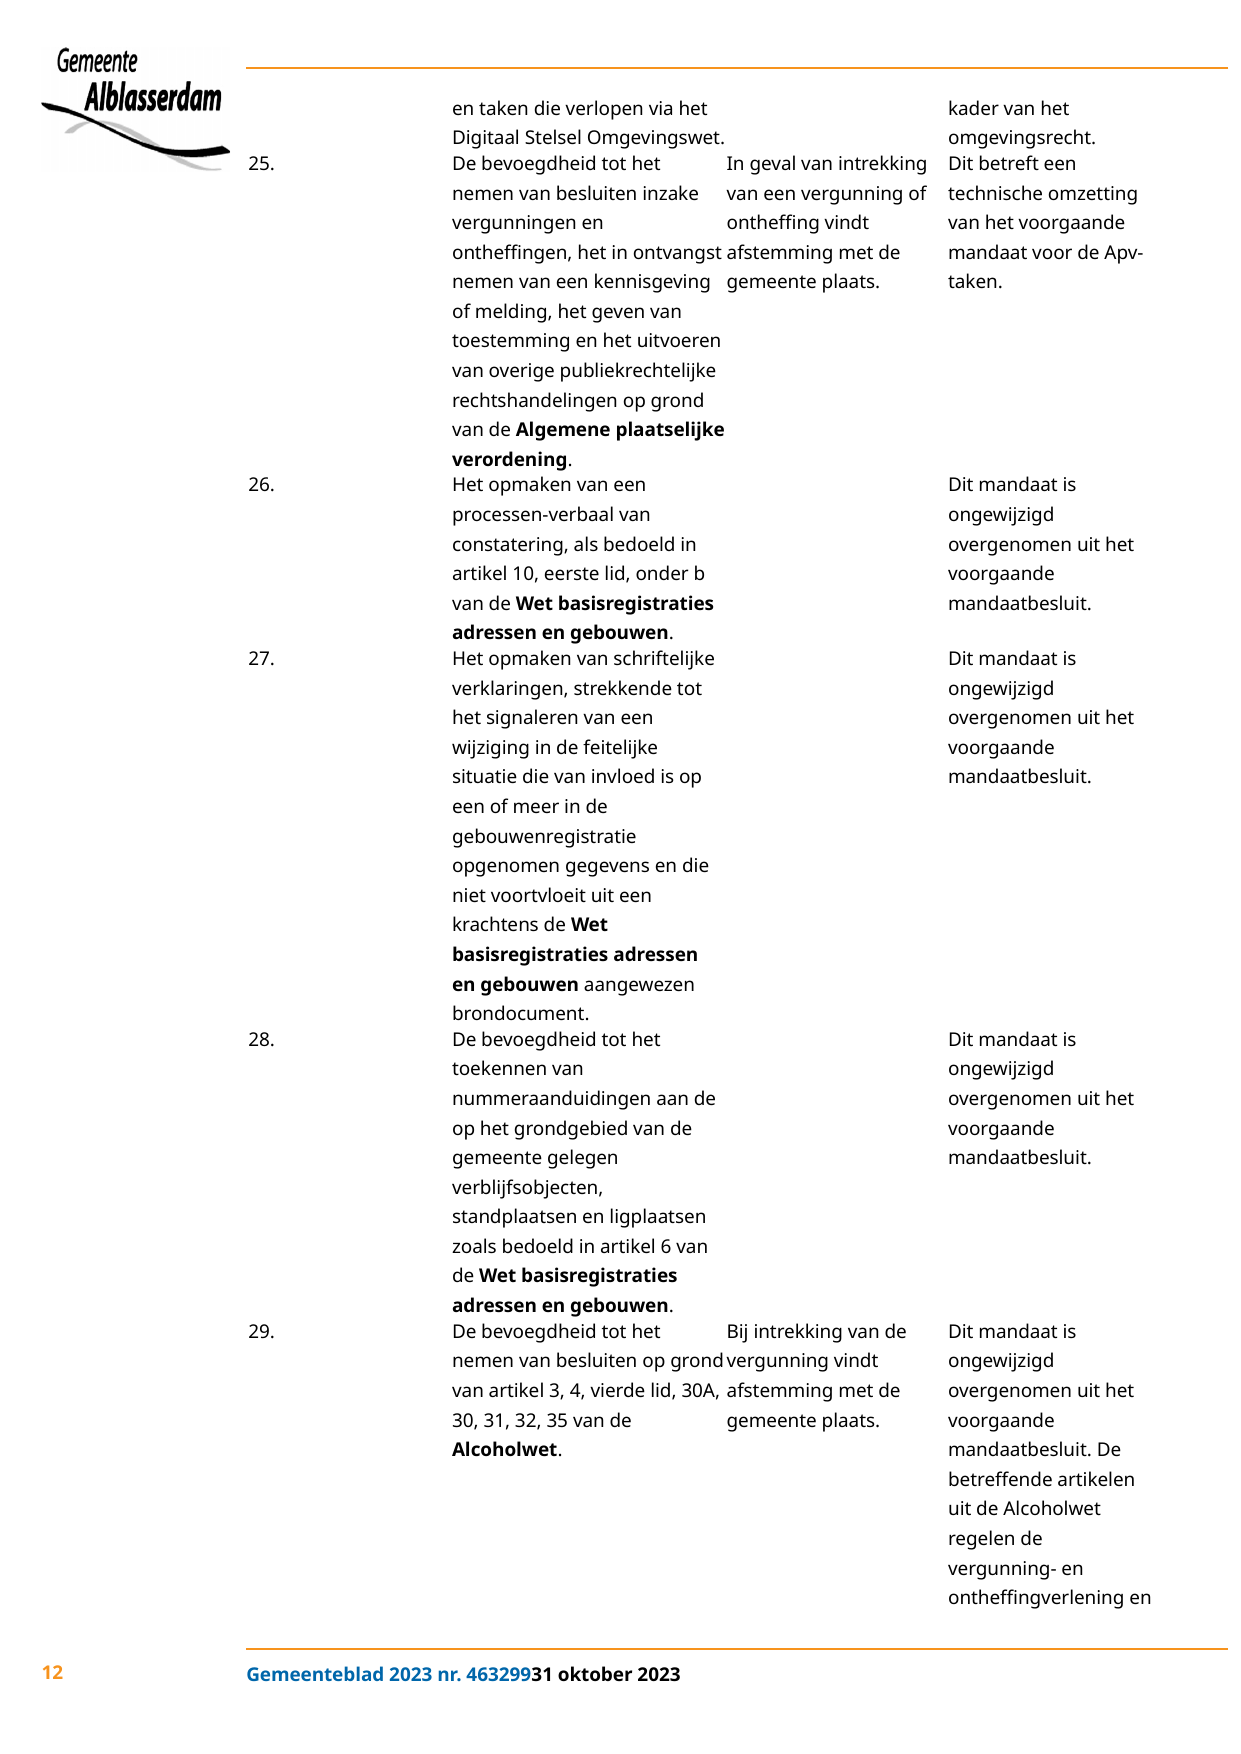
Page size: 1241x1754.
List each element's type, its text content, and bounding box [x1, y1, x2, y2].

table_cell [726, 95, 948, 150]
table_cell Dit mandaat is ongewijzigd overgenomen uit het voorgaande mandaatbesluit. [948, 1026, 1152, 1318]
table_cell en taken die verlopen via het Digitaal Stelsel Omgevingswet. [452, 95, 726, 150]
table_cell Dit betreft een technische omzetting van het voorgaande mandaat voor de Apv-taken. [948, 150, 1152, 472]
table_cell [726, 1026, 948, 1318]
table_cell kader van het omgevingsrecht. [948, 95, 1152, 150]
table_cell [726, 472, 948, 645]
table_cell Het opmaken van schriftelijke verklaringen, strekkende tot het signaleren van een wijziging in de feitelijke situatie die van invloed is op een of meer in de gebouwenregistratie opgenomen gegevens en die niet voortvloeit uit een krachtens de Wet basisregistraties adressen en gebouwen aangewezen brondocument. [452, 645, 726, 1026]
table_cell 26. [248, 472, 452, 645]
table_cell 28. [248, 1026, 452, 1318]
picture [41, 47, 231, 172]
table_cell 29. [248, 1318, 452, 1610]
table_cell De bevoegdheid tot het nemen van besluiten inzake vergunningen en ontheffingen, het in ontvangst nemen van een kennisgeving of melding, het geven van toestemming en het uitvoeren van overige publiekrechtelijke rechtshandelingen op grond van de Algemene plaatselijke verordening. [452, 150, 726, 472]
table_cell Dit mandaat is ongewijzigd overgenomen uit het voorgaande mandaatbesluit. [948, 472, 1152, 645]
table_cell Bij intrekking van de vergunning vindt afstemming met de gemeente plaats. [726, 1318, 948, 1610]
table_cell [248, 95, 452, 150]
table_cell Dit mandaat is ongewijzigd overgenomen uit het voorgaande mandaatbesluit. De betreffende artikelen uit de Alcoholwet regelen de vergunning- en ontheffingverlening en [948, 1318, 1152, 1610]
table_cell 27. [248, 645, 452, 1026]
table_cell De bevoegdheid tot het nemen van besluiten op grond van artikel 3, 4, vierde lid, 30A, 30, 31, 32, 35 van de Alcoholwet. [452, 1318, 726, 1610]
table_cell [726, 645, 948, 1026]
table_cell Dit mandaat is ongewijzigd overgenomen uit het voorgaande mandaatbesluit. [948, 645, 1152, 1026]
table_cell Het opmaken van een processen-verbaal van constatering, als bedoeld in artikel 10, eerste lid, onder b van de Wet basisregistraties adressen en gebouwen. [452, 472, 726, 645]
table_cell De bevoegdheid tot het toekennen van nummeraanduidingen aan de op het grondgebied van de gemeente gelegen verblijfsobjecten, standplaatsen en ligplaatsen zoals bedoeld in artikel 6 van de Wet basisregistraties adressen en gebouwen. [452, 1026, 726, 1318]
table_cell In geval van intrekking van een vergunning of ontheffing vindt afstemming met de gemeente plaats. [726, 150, 948, 472]
table_cell 25. [248, 150, 452, 472]
